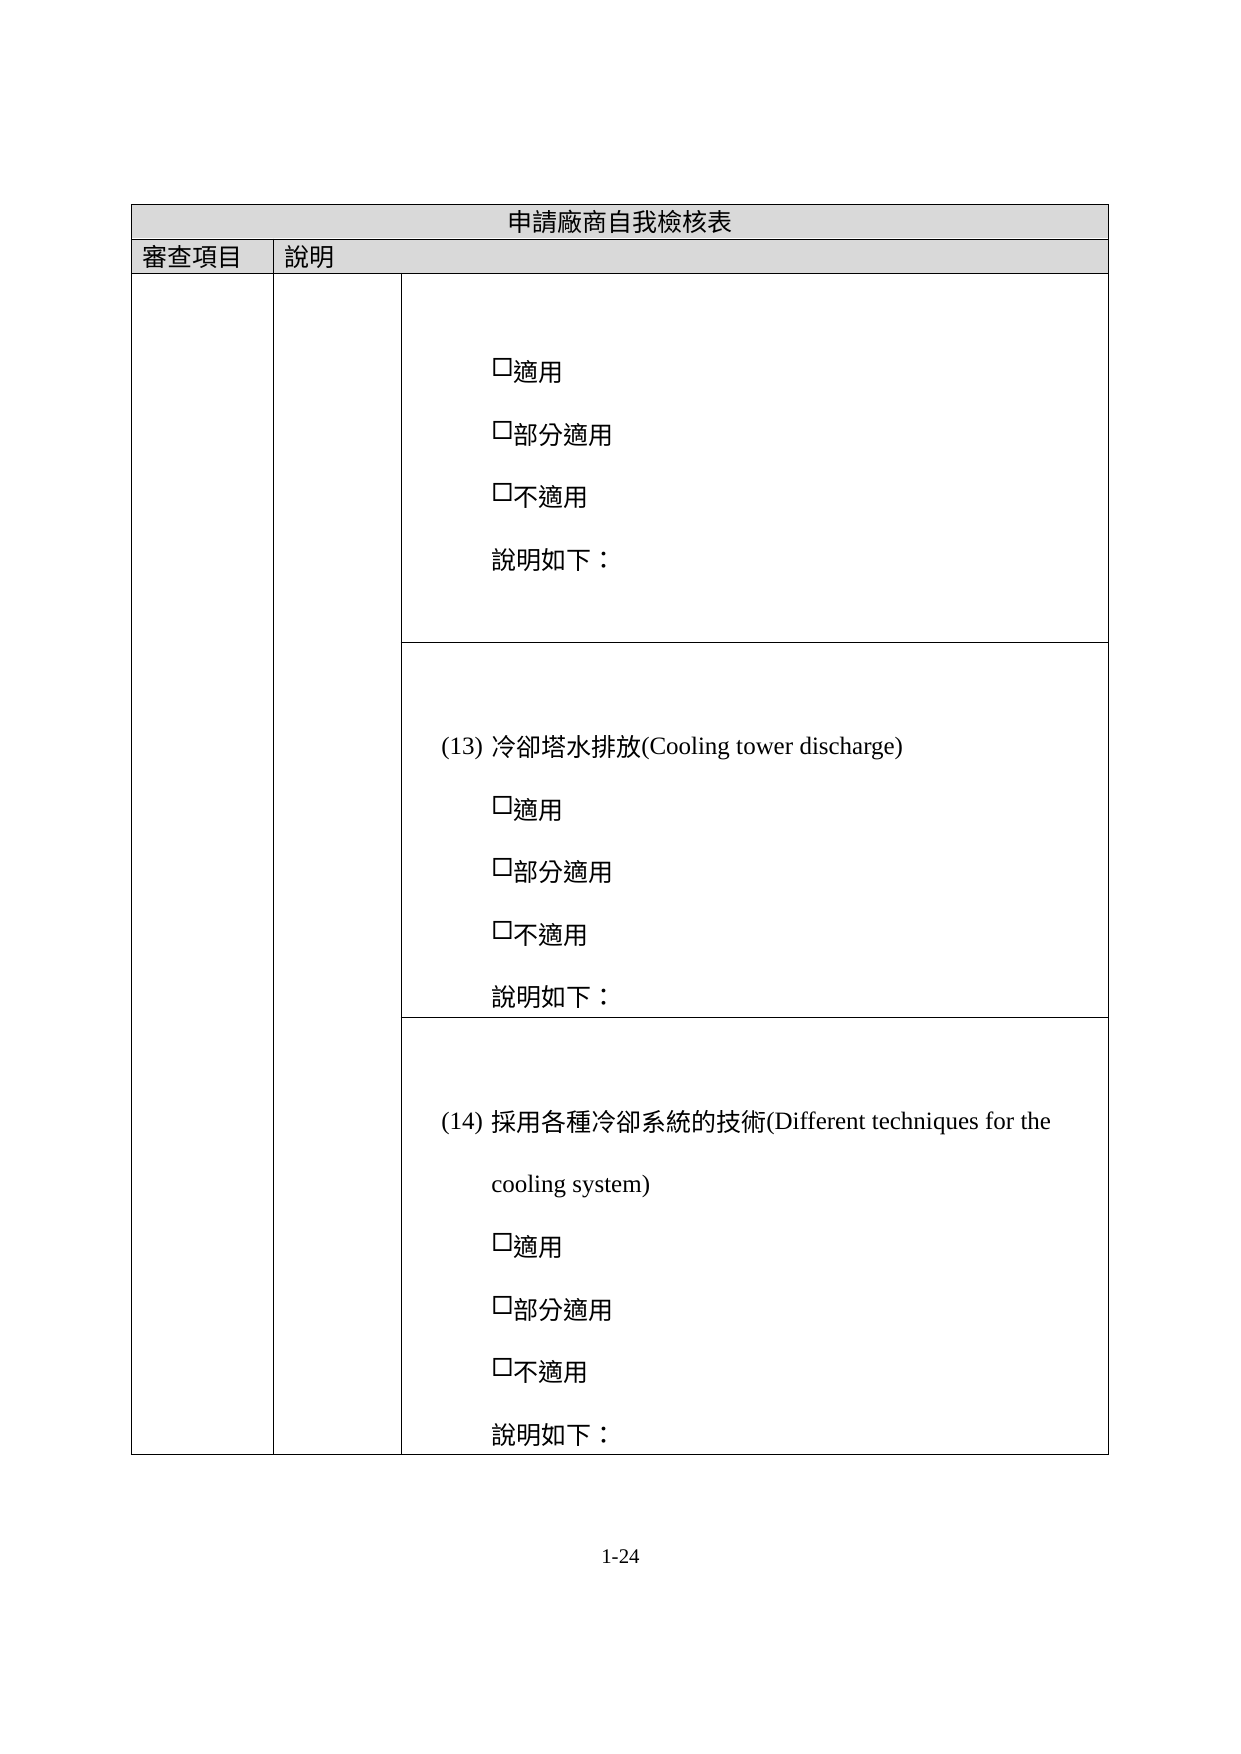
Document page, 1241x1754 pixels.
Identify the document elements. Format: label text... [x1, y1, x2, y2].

table_cell 冷卻塔水排放(Cooling tower discharge) 適用 部分適用 不適用 說明如下： [402, 643, 1108, 1017]
table_cell 審查項目 [132, 240, 273, 273]
table_cell 採用各種冷卻系統的技術(Different techniques for the cooling system) 適用 部分適用 不適用 說明如下： [402, 1018, 1108, 1454]
table_header 申請廠商自我檢核表 [132, 205, 1108, 238]
table_cell 說明 [274, 240, 1108, 273]
table_cell [132, 274, 273, 1454]
table_cell [274, 274, 401, 1454]
table_cell 適用 部分適用 不適用 說明如下： [402, 274, 1108, 642]
